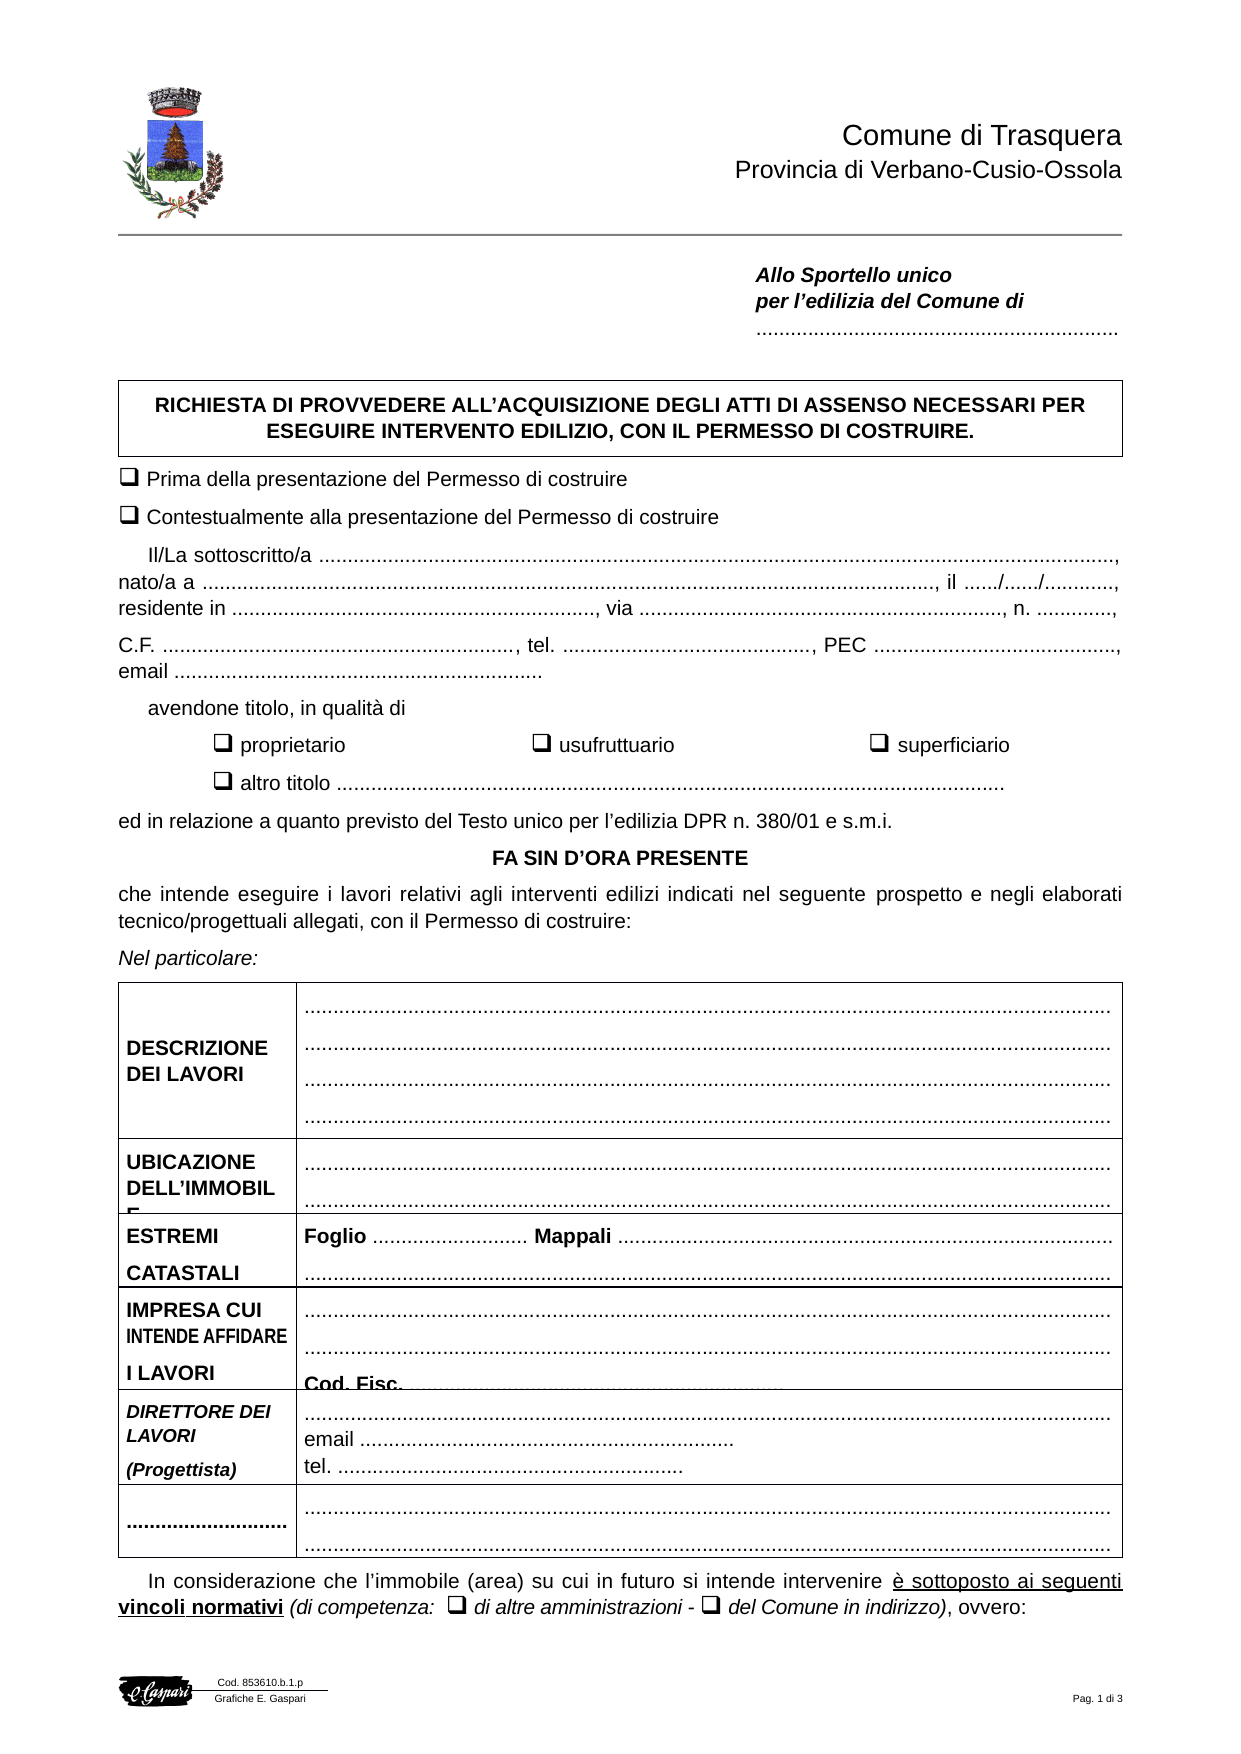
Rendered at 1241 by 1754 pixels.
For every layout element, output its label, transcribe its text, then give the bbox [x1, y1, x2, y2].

table_cell ESTREMI CATASTALI [119, 1214, 296, 1286]
text avendone titolo, in qualità di [118, 696, 1122, 720]
table_cell UBICAZIONE DELL’IMMOBILE [119, 1139, 296, 1212]
table_header ............................................................................................................................................ ............................................................................................................................................ ............................................................................................................................................ ............................................................................................................................................ [297, 983, 1122, 1138]
table_cell ............................ [119, 1485, 296, 1557]
text FA SIN D’ORA PRESENTE [118, 845, 1122, 869]
text  Contestualmente alla presentazione del Permesso di costruire [118, 505, 1122, 530]
text ed in relazione a quanto previsto del Testo unico per l’edilizia DPR n. 380/01 e s.m.i. [118, 809, 1122, 833]
text In considerazione che l’immobile (area) su cui in futuro si intende intervenire è sottoposto ai seguenti vincoli normativi (di competenza:  di altre amministrazioni -  del Comune in indirizzo), ovvero: [118, 1568, 1122, 1620]
text  proprietario  usufruttuario  superficiario [118, 732, 1122, 757]
table_cell IMPRESA CUI INTENDE AFFIDARE I LAVORI [119, 1288, 296, 1389]
table_cell DIRETTORE DEI LAVORI (Progettista) [119, 1390, 296, 1483]
text Allo Sportello unico [755, 263, 1122, 287]
text ............................................................... [756, 316, 1122, 339]
text Il/La sottoscritto/a .........................................................................................................................................., nato/a a ..............................................................................................................................., il ....../....../............, residente in ..............................................................., via ..............................................................., n. ............., [118, 543, 1122, 620]
text  Prima della presentazione del Permesso di costruire [118, 467, 1122, 492]
text per l’edilizia del Comune di [756, 289, 1122, 313]
text Nel particolare: [118, 945, 1122, 969]
table_cell Foglio ........................... Mappali ...................................................................................... ............................................................................................................................................ [297, 1214, 1122, 1286]
table_cell ............................................................................................................................................ ............................................................................................................................................ Cod. Fisc. ................................................................. tel. ................................................... [297, 1288, 1122, 1389]
table_header RICHIESTA DI PROVVEDERE ALL’ACQUISIZIONE DEGLI ATTI DI ASSENSO NECESSARI PER ESEGUIRE INTERVENTO EDILIZIO, CON IL PERMESSO DI COSTRUIRE. [119, 381, 1122, 456]
picture [118, 1675, 193, 1707]
text C.F. ............................................................., tel. ..........................................., PEC .........................................., email ................................................................ [118, 633, 1122, 683]
table_cell ............................................................................................................................................ ............................................................................................................................................ [297, 1485, 1122, 1557]
picture [122, 87, 224, 219]
table_cell ............................................................................................................................................ email ................................................................. tel. ............................................................ [297, 1390, 1122, 1483]
table_header DESCRIZIONE DEI LAVORI [119, 983, 296, 1138]
text che intende eseguire i lavori relativi agli interventi edilizi indicati nel seguente prospetto e negli elaborati tecnico/progettuali allegati, con il Permesso di costruire: [118, 882, 1122, 932]
text Provincia di Verbano-Cusio-Ossola [224, 155, 1122, 184]
text  altro titolo .................................................................................................................... [118, 771, 1122, 796]
text Comune di Trasquera [224, 118, 1122, 152]
table_cell ............................................................................................................................................ ............................................................................................................................................ [297, 1139, 1122, 1212]
